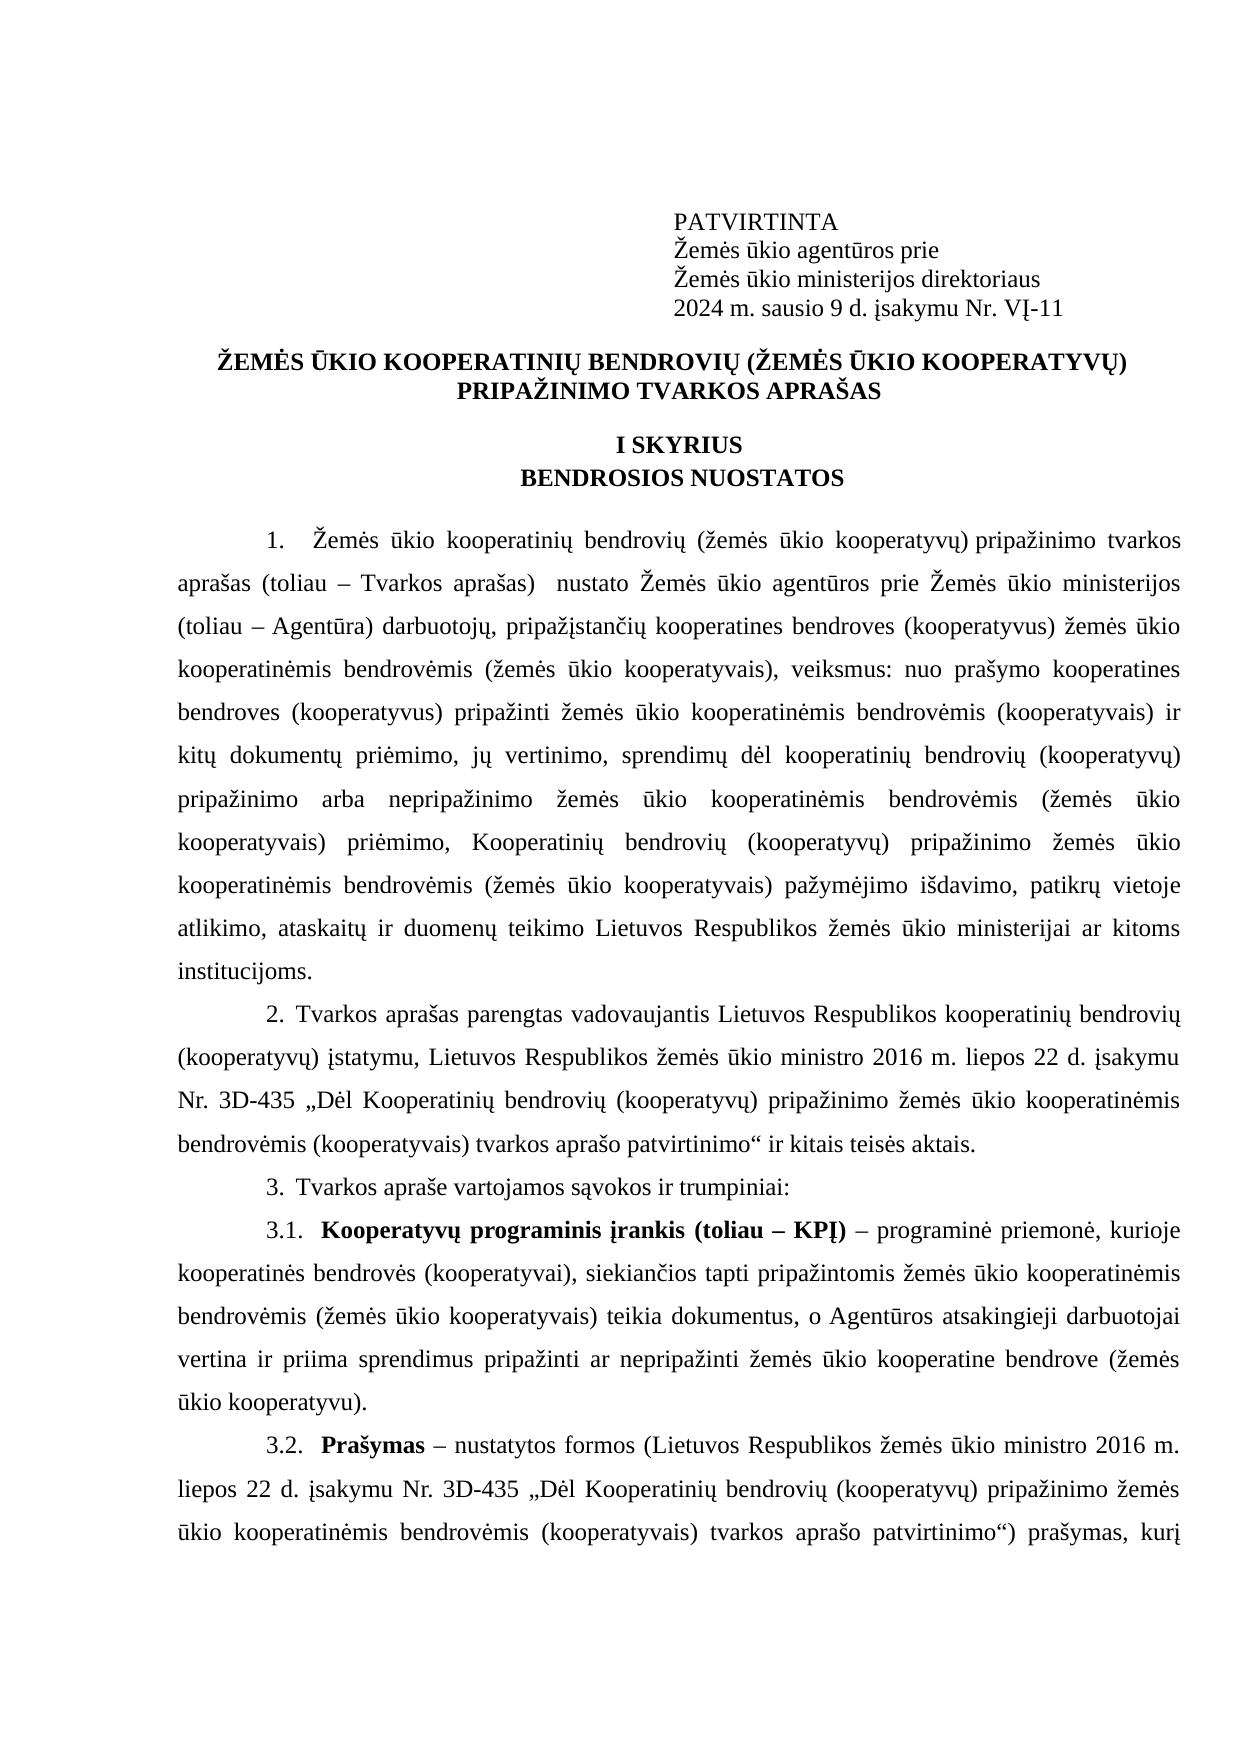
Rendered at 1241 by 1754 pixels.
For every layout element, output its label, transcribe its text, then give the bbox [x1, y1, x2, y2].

text PATVIRTINTA [177, 207, 1181, 235]
text 3.1. Kooperatyvų programinis įrankis (toliau – KPĮ) – programinė priemonė, kurioje kooperatinės bendrovės (kooperatyvai), siekiančios tapti pripažintomis žemės ūkio kooperatinėmis bendrovėmis (žemės ūkio kooperatyvais) teikia dokumentus, o Agentūros atsakingieji darbuotojai vertina ir priima sprendimus pripažinti ar nepripažinti žemės ūkio kooperatine bendrove (žemės ūkio kooperatyvu). [177, 1215, 1181, 1416]
text ŽEMĖS ŪKIO KOOPERATINIŲ BENDROVIŲ (ŽEMĖS ŪKIO KOOPERATYVŲ) PRIPAŽINIMO TVARKOS APRAŠAS [190, 347, 1154, 405]
text 3.2. Prašymas – nustatytos formos (Lietuvos Respublikos žemės ūkio ministro 2016 m. liepos 22 d. įsakymu Nr. 3D-435 „Dėl Kooperatinių bendrovių (kooperatyvų) pripažinimo žemės ūkio kooperatinėmis bendrovėmis (kooperatyvais) tvarkos aprašo patvirtinimo“) prašymas, kurį [177, 1431, 1181, 1546]
text BENDROSIOS NUOSTATOS [177, 463, 1181, 492]
text Žemės ūkio ministerijos direktoriaus [177, 264, 1181, 293]
text 3. Tvarkos apraše vartojamos sąvokos ir trumpiniai: [177, 1172, 1181, 1201]
text 1. Žemės ūkio kooperatinių bendrovių (žemės ūkio kooperatyvų) pripažinimo tvarkos aprašas (toliau – Tvarkos aprašas) nustato Žemės ūkio agentūros prie Žemės ūkio ministerijos (toliau – Agentūra) darbuotojų, pripažįstančių kooperatines bendroves (kooperatyvus) žemės ūkio kooperatinėmis bendrovėmis (žemės ūkio kooperatyvais), veiksmus: nuo prašymo kooperatines bendroves (kooperatyvus) pripažinti žemės ūkio kooperatinėmis bendrovėmis (kooperatyvais) ir kitų dokumentų priėmimo, jų vertinimo, sprendimų dėl kooperatinių bendrovių (kooperatyvų) pripažinimo arba nepripažinimo žemės ūkio kooperatinėmis bendrovėmis (žemės ūkio kooperatyvais) priėmimo, Kooperatinių bendrovių (kooperatyvų) pripažinimo žemės ūkio kooperatinėmis bendrovėmis (žemės ūkio kooperatyvais) pažymėjimo išdavimo, patikrų vietoje atlikimo, ataskaitų ir duomenų teikimo Lietuvos Respublikos žemės ūkio ministerijai ar kitoms institucijoms. [177, 525, 1181, 985]
text 2024 m. sausio 9 d. įsakymu Nr. VĮ-11 [177, 293, 1181, 322]
text Žemės ūkio agentūros prie [177, 235, 1181, 264]
text I SKYRIUS [177, 430, 1181, 459]
text 2. Tvarkos aprašas parengtas vadovaujantis Lietuvos Respublikos kooperatinių bendrovių (kooperatyvų) įstatymu, Lietuvos Respublikos žemės ūkio ministro 2016 m. liepos 22 d. įsakymu Nr. 3D-435 „Dėl Kooperatinių bendrovių (kooperatyvų) pripažinimo žemės ūkio kooperatinėmis bendrovėmis (kooperatyvais) tvarkos aprašo patvirtinimo“ ir kitais teisės aktais. [177, 999, 1181, 1157]
